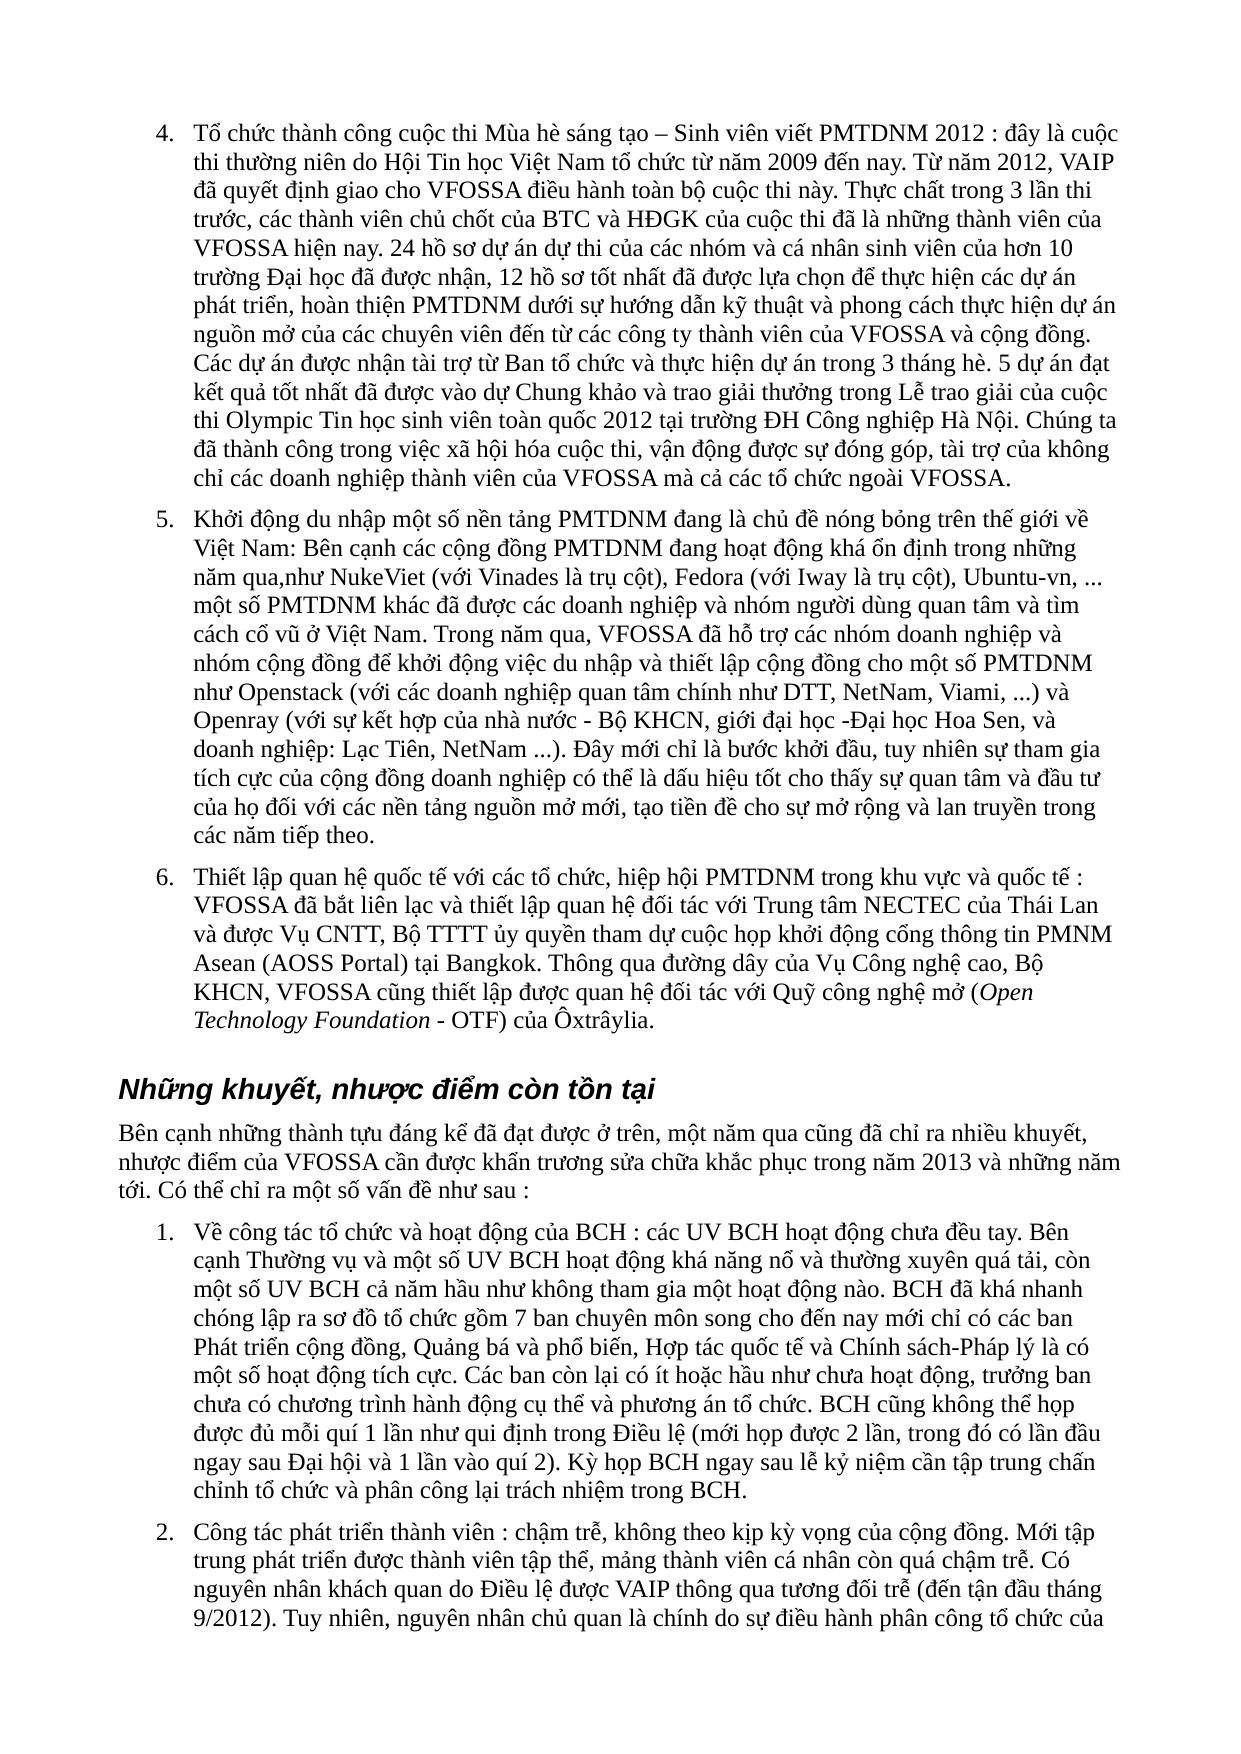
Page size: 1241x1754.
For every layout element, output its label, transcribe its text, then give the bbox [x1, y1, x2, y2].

list Thiết lập quan hệ quốc tế với các tổ chức, hiệp hội PMTDNM trong khu vực và quốc tế : VFOSSA đã bắt liên lạc và thiết lập quan hệ đối tác với Trung tâm NECTEC của Thái Lan và được Vụ CNTT, Bộ TTTT ủy quyền tham dự cuộc họp khởi động cổng thông tin PMNM Asean (AOSS Portal) tại Bangkok. Thông qua đường dây của Vụ Công nghệ cao, Bộ KHCN, VFOSSA cũng thiết lập được quan hệ đối tác với Quỹ công nghệ mở (Open Technology Foundation - OTF) của Ôxtrâylia. [156, 862, 1122, 1034]
text Bên cạnh những thành tựu đáng kể đã đạt được ở trên, một năm qua cũng đã chỉ ra nhiều khuyết, nhược điểm của VFOSSA cần được khẩn trương sửa chữa khắc phục trong năm 2013 và những năm tới. Có thể chỉ ra một số vấn đề như sau : [118, 1118, 1122, 1204]
list Công tác phát triển thành viên : chậm trễ, không theo kịp kỳ vọng của cộng đồng. Mới tập trung phát triển được thành viên tập thể, mảng thành viên cá nhân còn quá chậm trễ. Có nguyên nhân khách quan do Điều lệ được VAIP thông qua tương đối trễ (đến tận đầu tháng 9/2012). Tuy nhiên, nguyên nhân chủ quan là chính do sự điều hành phân công tổ chức của [156, 1517, 1122, 1632]
list Tổ chức thành công cuộc thi Mùa hè sáng tạo – Sinh viên viết PMTDNM 2012 : đây là cuộc thi thường niên do Hội Tin học Việt Nam tổ chức từ năm 2009 đến nay. Từ năm 2012, VAIP đã quyết định giao cho VFOSSA điều hành toàn bộ cuộc thi này. Thực chất trong 3 lần thi trước, các thành viên chủ chốt của BTC và HĐGK của cuộc thi đã là những thành viên của VFOSSA hiện nay. 24 hồ sơ dự án dự thi của các nhóm và cá nhân sinh viên của hơn 10 trường Đại học đã được nhận, 12 hồ sơ tốt nhất đã được lựa chọn để thực hiện các dự án phát triển, hoàn thiện PMTDNM dưới sự hướng dẫn kỹ thuật và phong cách thực hiện dự án nguồn mở của các chuyên viên đến từ các công ty thành viên của VFOSSA và cộng đồng. Các dự án được nhận tài trợ từ Ban tổ chức và thực hiện dự án trong 3 tháng hè. 5 dự án đạt kết quả tốt nhất đã được vào dự Chung khảo và trao giải thưởng trong Lễ trao giải của cuộc thi Olympic Tin học sinh viên toàn quốc 2012 tại trường ĐH Công nghiệp Hà Nội. Chúng ta đã thành công trong việc xã hội hóa cuộc thi, vận động được sự đóng góp, tài trợ của không chỉ các doanh nghiệp thành viên của VFOSSA mà cả các tổ chức ngoài VFOSSA. [156, 118, 1122, 492]
list Về công tác tổ chức và hoạt động của BCH : các UV BCH hoạt động chưa đều tay. Bên cạnh Thường vụ và một số UV BCH hoạt động khá năng nổ và thường xuyên quá tải, còn một số UV BCH cả năm hầu như không tham gia một hoạt động nào. BCH đã khá nhanh chóng lập ra sơ đồ tổ chức gồm 7 ban chuyên môn song cho đến nay mới chỉ có các ban Phát triển cộng đồng, Quảng bá và phổ biến, Hợp tác quốc tế và Chính sách-Pháp lý là có một số hoạt động tích cực. Các ban còn lại có ít hoặc hầu như chưa hoạt động, trưởng ban chưa có chương trình hành động cụ thể và phương án tổ chức. BCH cũng không thể họp được đủ mỗi quí 1 lần như qui định trong Điều lệ (mới họp được 2 lần, trong đó có lần đầu ngay sau Đại hội và 1 lần vào quí 2). Kỳ họp BCH ngay sau lễ kỷ niệm cần tập trung chấn chỉnh tổ chức và phân công lại trách nhiệm trong BCH. [156, 1217, 1122, 1504]
list Khởi động du nhập một số nền tảng PMTDNM đang là chủ đề nóng bỏng trên thế giới về Việt Nam: Bên cạnh các cộng đồng PMTDNM đang hoạt động khá ổn định trong những năm qua,như NukeViet (với Vinades là trụ cột), Fedora (với Iway là trụ cột), Ubuntu-vn, ... một số PMTDNM khác đã được các doanh nghiệp và nhóm người dùng quan tâm và tìm cách cổ vũ ở Việt Nam. Trong năm qua, VFOSSA đã hỗ trợ các nhóm doanh nghiệp và nhóm cộng đồng để khởi động việc du nhập và thiết lập cộng đồng cho một số PMTDNM như Openstack (với các doanh nghiệp quan tâm chính như DTT, NetNam, Viami, ...) và Openray (với sự kết hợp của nhà nước - Bộ KHCN, giới đại học -Đại học Hoa Sen, và doanh nghiệp: Lạc Tiên, NetNam ...). Đây mới chỉ là bước khởi đầu, tuy nhiên sự tham gia tích cực của cộng đồng doanh nghiệp có thể là dấu hiệu tốt cho thấy sự quan tâm và đầu tư của họ đối với các nền tảng nguồn mở mới, tạo tiền đề cho sự mở rộng và lan truyền trong các năm tiếp theo. [156, 504, 1122, 849]
subtitle Những khuyết, nhược điểm còn tồn tại [118, 1072, 1122, 1105]
